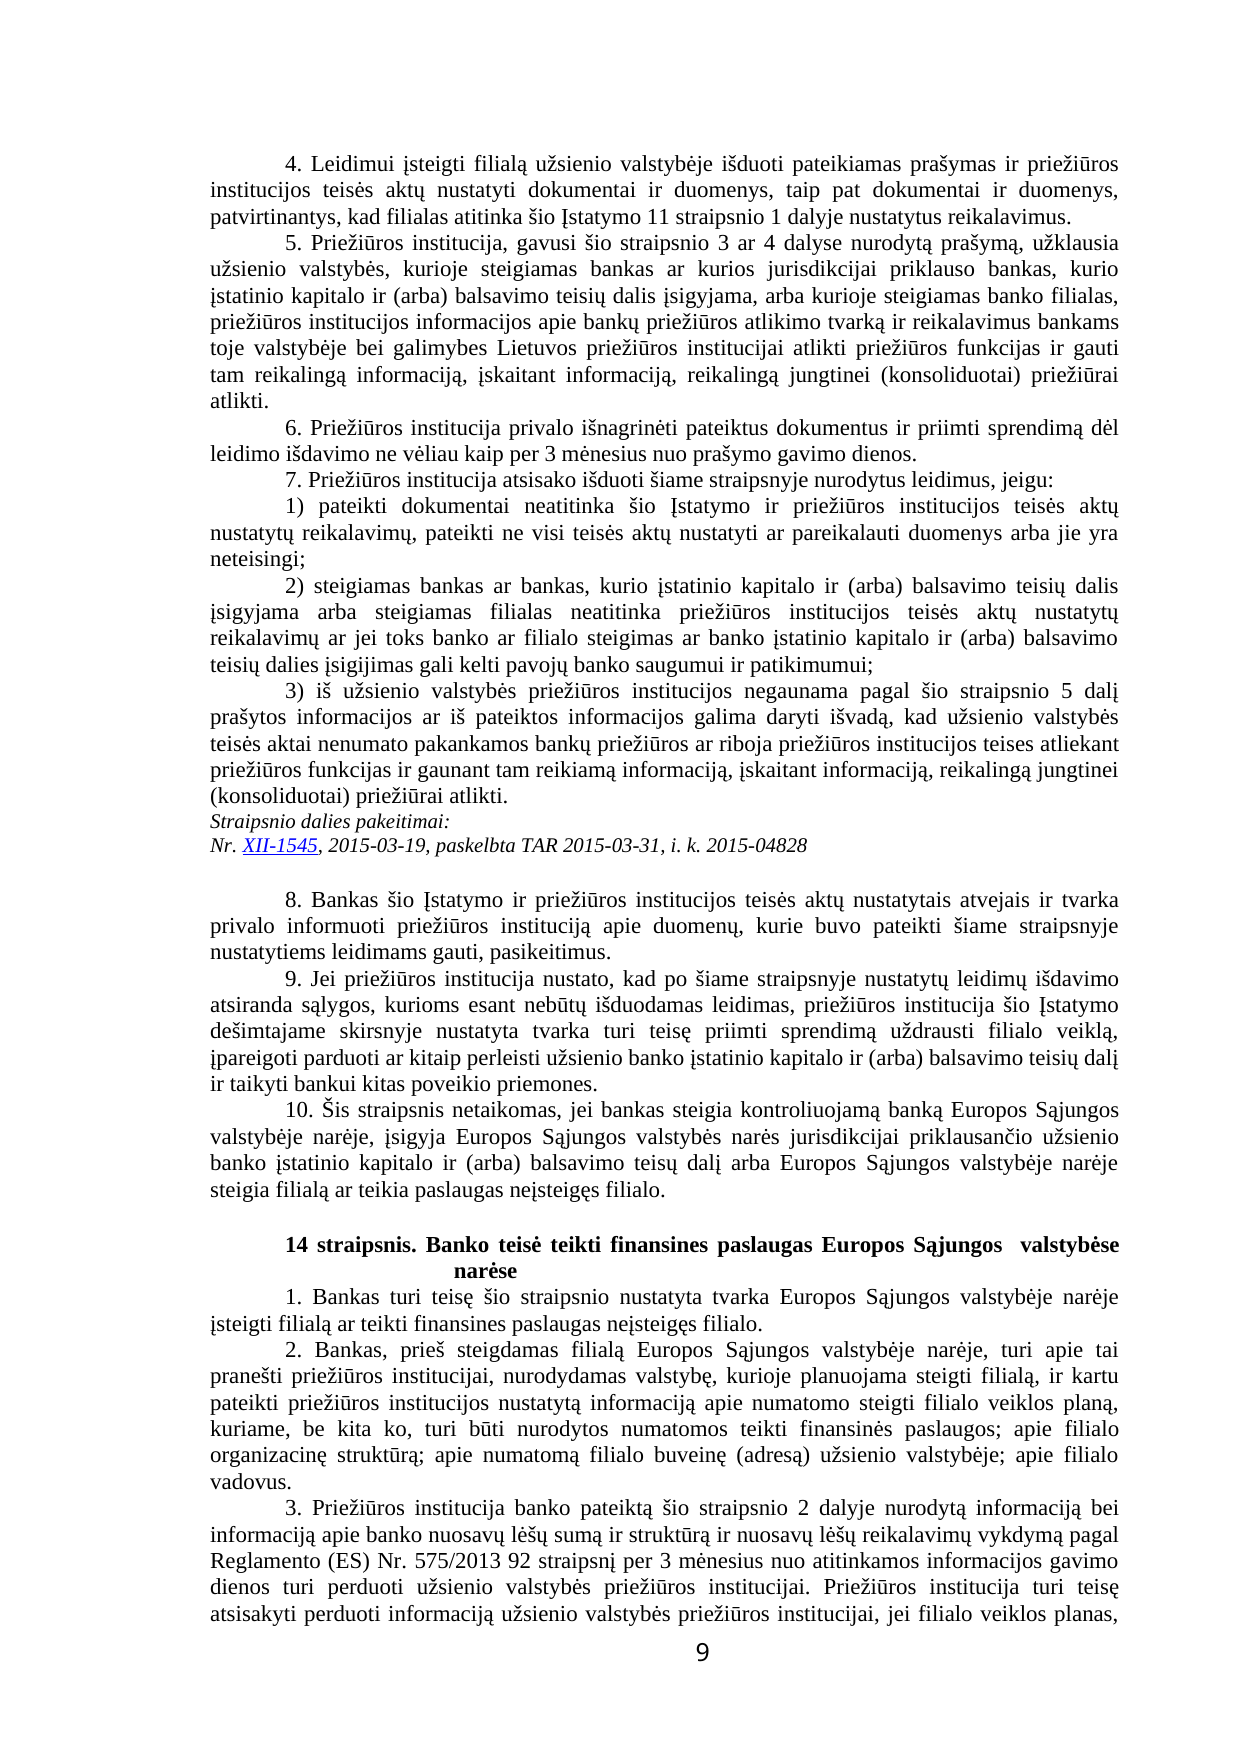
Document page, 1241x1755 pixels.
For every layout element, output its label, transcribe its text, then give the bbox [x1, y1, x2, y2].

text 3. Priežiūros institucija banko pateiktą šio straipsnio 2 dalyje nurodytą informaciją bei informaciją apie banko nuosavų lėšų sumą ir struktūrą ir nuosavų lėšų reikalavimų vykdymą pagal Reglamento (ES) Nr. 575/2013 92 straipsnį per 3 mėnesius nuo atitinkamos informacijos gavimo dienos turi perduoti užsienio valstybės priežiūros institucijai. Priežiūros institucija turi teisę atsisakyti perduoti informaciją užsienio valstybės priežiūros institucijai, jei filialo veiklos planas, [210, 1494, 1120, 1626]
text 1. Bankas turi teisę šio straipsnio nustatyta tvarka Europos Sąjungos valstybėje narėje įsteigti filialą ar teikti finansines paslaugas neįsteigęs filialo. [210, 1283, 1120, 1336]
text 6. Priežiūros institucija privalo išnagrinėti pateiktus dokumentus ir priimti sprendimą dėl leidimo išdavimo ne vėliau kaip per 3 mėnesius nuo prašymo gavimo dienos. [210, 413, 1120, 466]
text 5. Priežiūros institucija, gavusi šio straipsnio 3 ar 4 dalyse nurodytą prašymą, užklausia užsienio valstybės, kurioje steigiamas bankas ar kurios jurisdikcijai priklauso bankas, kurio įstatinio kapitalo ir (arba) balsavimo teisių dalis įsigyjama, arba kurioje steigiamas banko filialas, priežiūros institucijos informacijos apie bankų priežiūros atlikimo tvarką ir reikalavimus bankams toje valstybėje bei galimybes Lietuvos priežiūros institucijai atlikti priežiūros funkcijas ir gauti tam reikalingą informaciją, įskaitant informaciją, reikalingą jungtinei (konsoliduotai) priežiūrai atlikti. [210, 229, 1120, 413]
text 2. Bankas, prieš steigdamas filialą Europos Sąjungos valstybėje narėje, turi apie tai pranešti priežiūros institucijai, nurodydamas valstybę, kurioje planuojama steigti filialą, ir kartu pateikti priežiūros institucijos nustatytą informaciją apie numatomo steigti filialo veiklos planą, kuriame, be kita ko, turi būti nurodytos numatomos teikti finansinės paslaugos; apie filialo organizacinę struktūrą; apie numatomą filialo buveinę (adresą) užsienio valstybėje; apie filialo vadovus. [210, 1336, 1120, 1494]
text Nr. XII-1545, 2015-03-19, paskelbta TAR 2015-03-31, i. k. 2015-04828 [210, 833, 1120, 857]
text 8. Bankas šio Įstatymo ir priežiūros institucijos teisės aktų nustatytais atvejais ir tvarka privalo informuoti priežiūros instituciją apie duomenų, kurie buvo pateikti šiame straipsnyje nustatytiems leidimams gauti, pasikeitimus. [210, 886, 1120, 965]
text 4. Leidimui įsteigti filialą užsienio valstybėje išduoti pateikiamas prašymas ir priežiūros institucijos teisės aktų nustatyti dokumentai ir duomenys, taip pat dokumentai ir duomenys, patvirtinantys, kad filialas atitinka šio Įstatymo 11 straipsnio 1 dalyje nustatytus reikalavimus. [210, 150, 1120, 229]
text 1) pateikti dokumentai neatitinka šio Įstatymo ir priežiūros institucijos teisės aktų nustatytų reikalavimų, pateikti ne visi teisės aktų nustatyti ar pareikalauti duomenys arba jie yra neteisingi; [210, 493, 1120, 572]
text 14 straipsnis. Banko teisė teikti finansines paslaugas Europos Sąjungos valstybėse narėse [285, 1231, 1120, 1283]
text 10. Šis straipsnis netaikomas, jei bankas steigia kontroliuojamą banką Europos Sąjungos valstybėje narėje, įsigyja Europos Sąjungos valstybės narės jurisdikcijai priklausančio užsienio banko įstatinio kapitalo ir (arba) balsavimo teisų dalį arba Europos Sąjungos valstybėje narėje steigia filialą ar teikia paslaugas neįsteigęs filialo. [210, 1097, 1120, 1202]
text 9. Jei priežiūros institucija nustato, kad po šiame straipsnyje nustatytų leidimų išdavimo atsiranda sąlygos, kurioms esant nebūtų išduodamas leidimas, priežiūros institucija šio Įstatymo dešimtajame skirsnyje nustatyta tvarka turi teisę priimti sprendimą uždrausti filialo veiklą, įpareigoti parduoti ar kitaip perleisti užsienio banko įstatinio kapitalo ir (arba) balsavimo teisių dalį ir taikyti bankui kitas poveikio priemones. [210, 965, 1120, 1097]
text 2) steigiamas bankas ar bankas, kurio įstatinio kapitalo ir (arba) balsavimo teisių dalis įsigyjama arba steigiamas filialas neatitinka priežiūros institucijos teisės aktų nustatytų reikalavimų ar jei toks banko ar filialo steigimas ar banko įstatinio kapitalo ir (arba) balsavimo teisių dalies įsigijimas gali kelti pavojų banko saugumui ir patikimumui; [210, 572, 1120, 677]
text 3) iš užsienio valstybės priežiūros institucijos negaunama pagal šio straipsnio 5 dalį prašytos informacijos ar iš pateiktos informacijos galima daryti išvadą, kad užsienio valstybės teisės aktai nenumato pakankamos bankų priežiūros ar riboja priežiūros institucijos teises atliekant priežiūros funkcijas ir gaunant tam reikiamą informaciją, įskaitant informaciją, reikalingą jungtinei (konsoliduotai) priežiūrai atlikti. [210, 677, 1120, 809]
text Straipsnio dalies pakeitimai: [210, 809, 1120, 833]
text 7. Priežiūros institucija atsisako išduoti šiame straipsnyje nurodytus leidimus, jeigu: [210, 466, 1120, 493]
